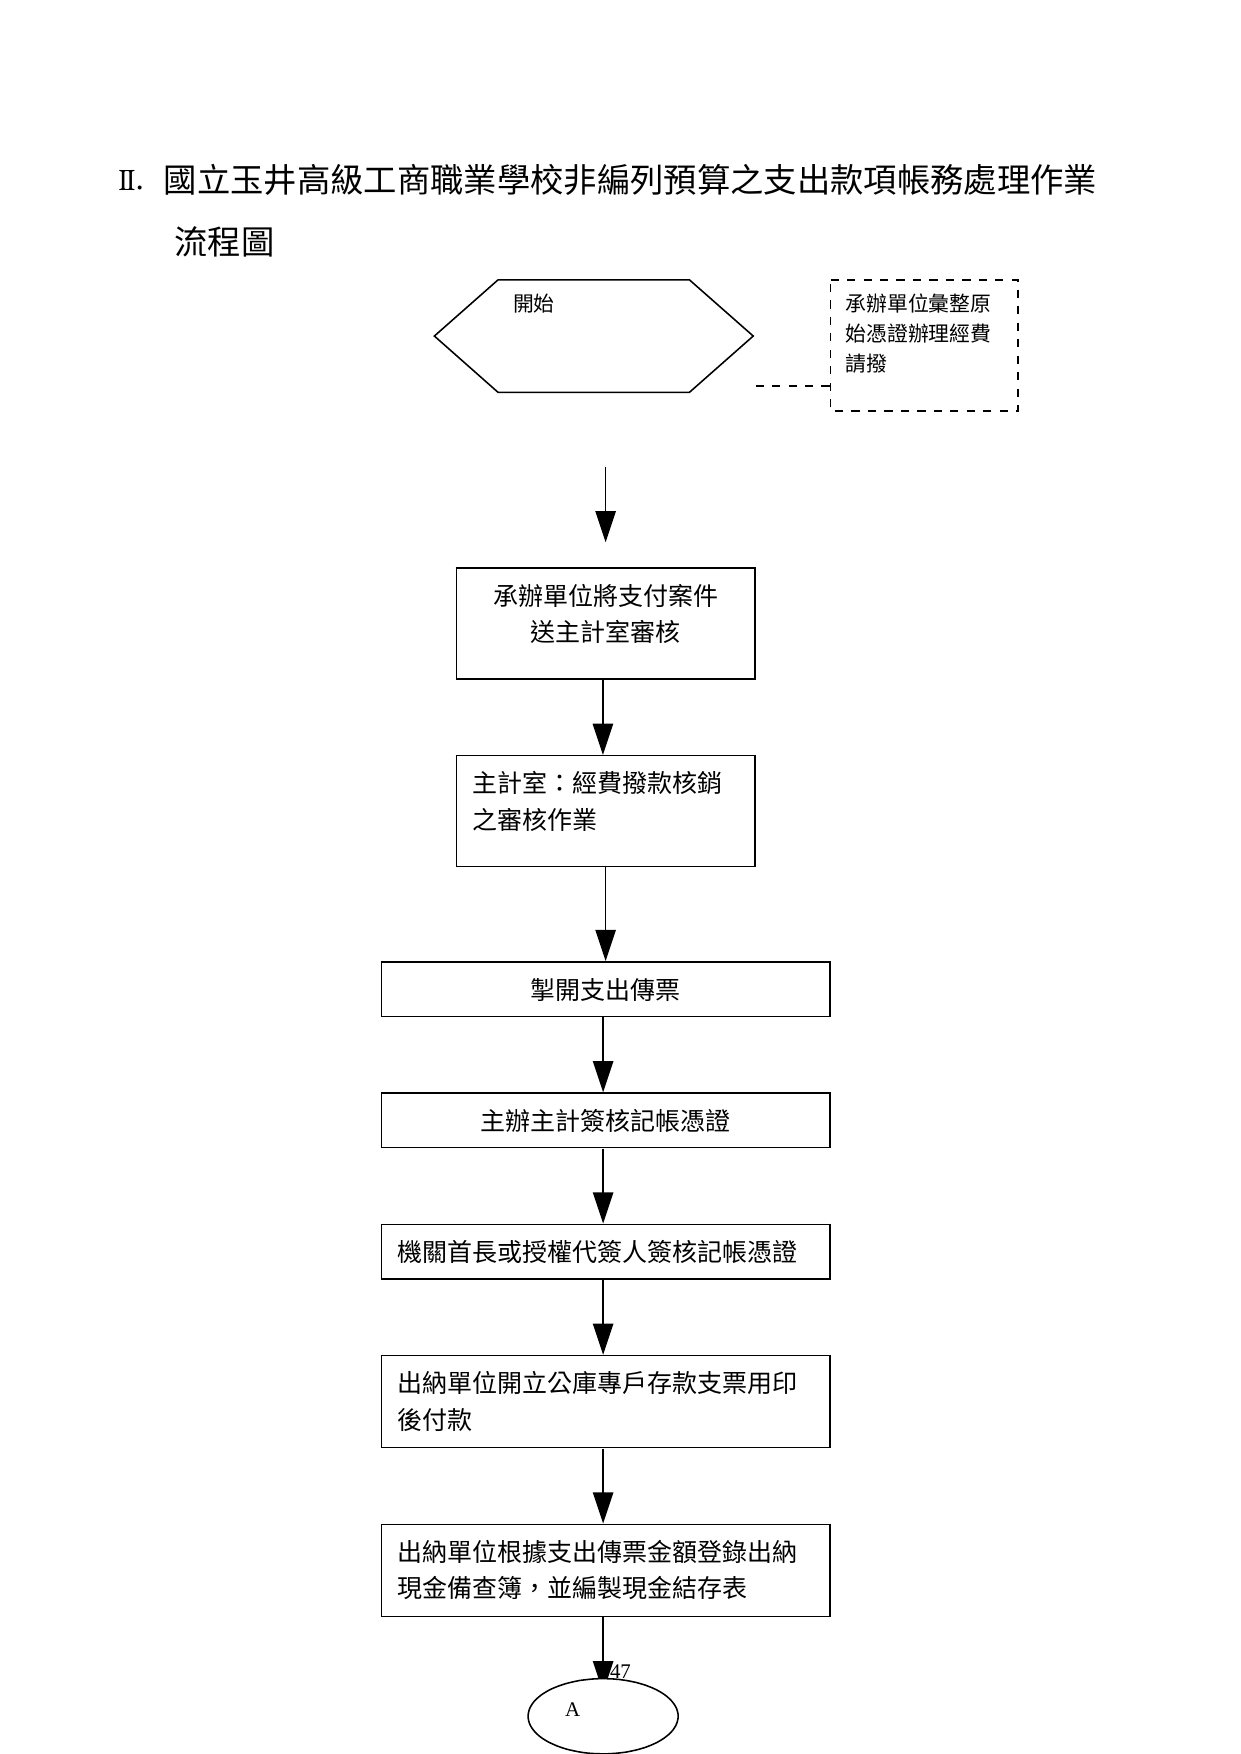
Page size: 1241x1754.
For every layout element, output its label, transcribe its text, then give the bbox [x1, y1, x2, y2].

text 承辦單位將支付案件 [472, 576, 739, 613]
text 出納單位根據支出傳票金額登錄出納現金備查簿，並編製現金結存表 [397, 1533, 814, 1605]
text 主計室：經費撥款核銷之審核作業 [472, 764, 739, 836]
text 主辦主計簽核記帳憑證 [397, 1101, 814, 1138]
text 掣開支出傳票 [397, 970, 814, 1006]
subtitle Ⅱ. 國立玉井高級工商職業學校非編列預算之支出款項帳務處理作業流程圖 [118, 136, 1122, 261]
text 機關首長或授權代簽人簽核記帳憑證 [397, 1233, 814, 1269]
text 送主計室審核 [472, 613, 739, 649]
text 出納單位開立公庫專戶存款支票用印後付款 [397, 1364, 814, 1436]
